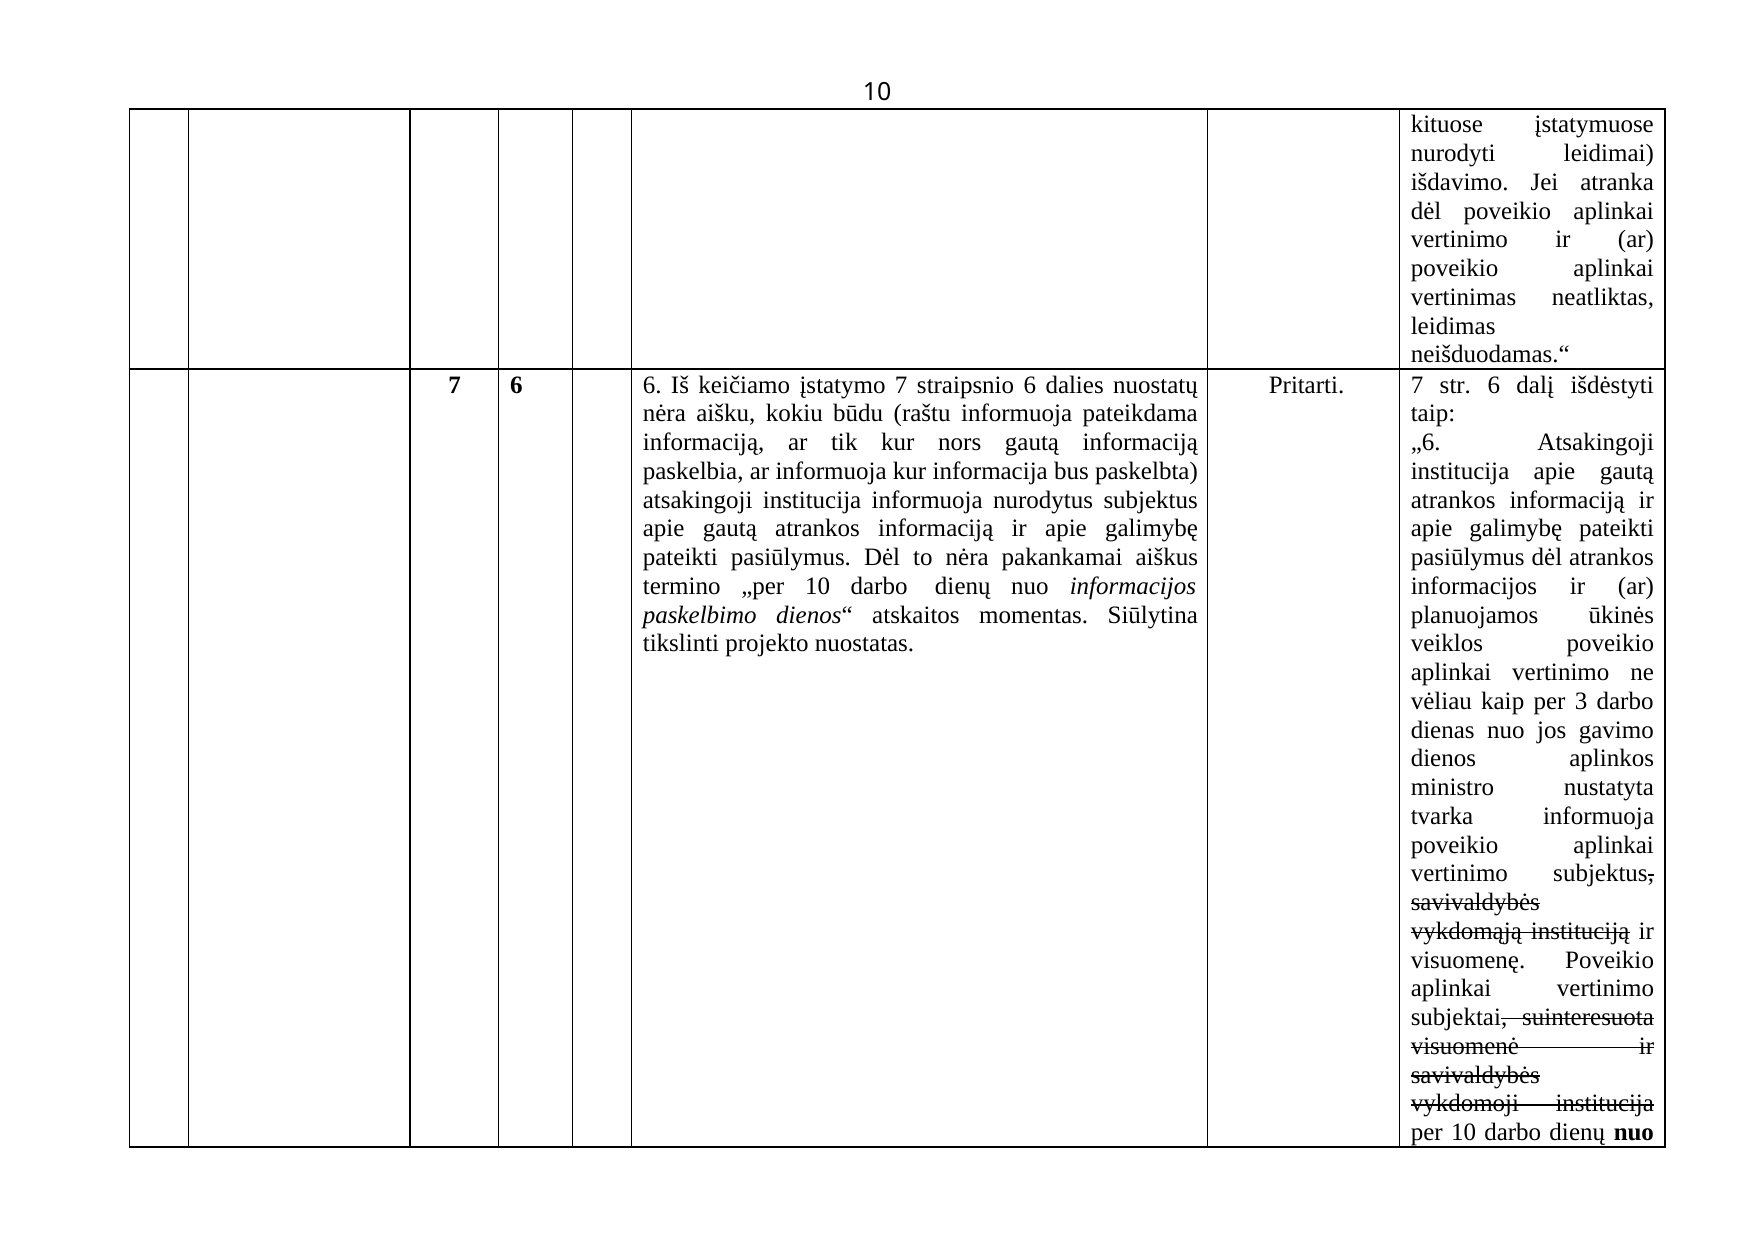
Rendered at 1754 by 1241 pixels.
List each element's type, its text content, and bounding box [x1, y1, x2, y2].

table_cell [1208, 110, 1399, 368]
table_cell Pritarti. [1208, 370, 1399, 1146]
table_cell 7 [411, 370, 498, 1146]
table_cell 6. Iš keičiamo įstatymo 7 straipsnio 6 dalies nuostatų nėra aišku, kokiu būdu (raštu informuoja pateikdama informaciją, ar tik kur nors gautą informaciją paskelbia, ar informuoja kur informacija bus paskelbta) atsakingoji institucija informuoja nurodytus subjektus apie gautą atrankos informaciją ir apie galimybę pateikti pasiūlymus. Dėl to nėra pakankamai aiškus termino „per 10 darbo dienų nuo informacijos paskelbimo dienos“ atskaitos momentas. Siūlytina tikslinti projekto nuostatas. [632, 370, 1207, 1146]
table_cell [632, 110, 1207, 368]
table_cell 7 str. 6 dalį išdėstyti taip: „6. Atsakingoji institucija apie gautą atrankos informaciją ir apie galimybę pateikti pasiūlymus dėl atrankos informacijos ir (ar) planuojamos ūkinės veiklos poveikio aplinkai vertinimo ne vėliau kaip per 3 darbo dienas nuo jos gavimo dienos aplinkos ministro nustatyta tvarka informuoja poveikio aplinkai vertinimo subjektus, savivaldybės vykdomąją instituciją ir visuomenę. Poveikio aplinkai vertinimo subjektai, suinteresuota visuomenė ir savivaldybės vykdomoji institucija per 10 darbo dienų nuo [1400, 370, 1664, 1146]
table_cell [130, 110, 188, 368]
table_cell [573, 370, 631, 1146]
table_cell [130, 370, 188, 1146]
table_cell [189, 110, 409, 368]
table_cell [499, 110, 572, 368]
table_cell [573, 110, 631, 368]
table_cell [411, 110, 498, 368]
table_cell [189, 370, 409, 1146]
table_cell kituose įstatymuose nurodyti leidimai) išdavimo. Jei atranka dėl poveikio aplinkai vertinimo ir (ar) poveikio aplinkai vertinimas neatliktas, leidimas neišduodamas.“ [1400, 110, 1664, 368]
table_cell 6 [499, 370, 572, 1146]
